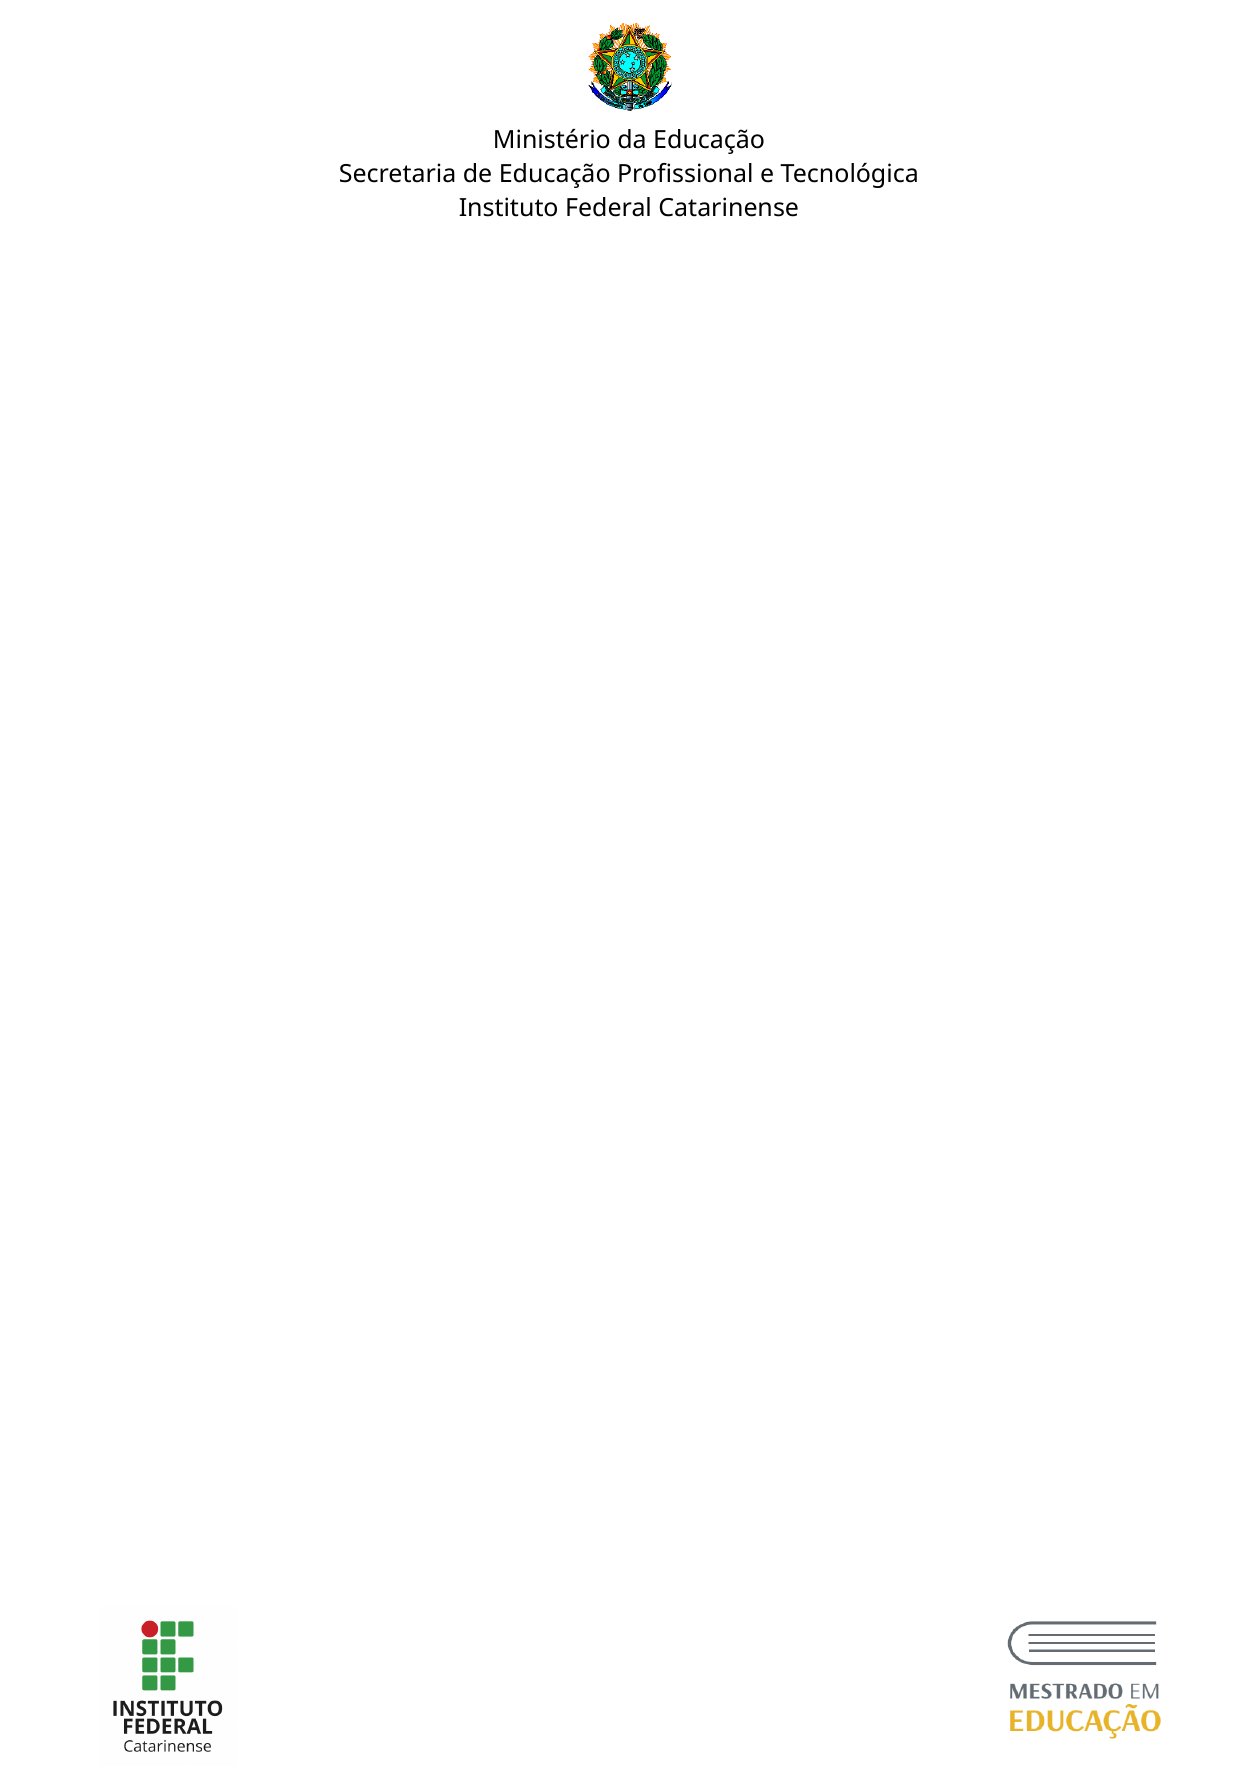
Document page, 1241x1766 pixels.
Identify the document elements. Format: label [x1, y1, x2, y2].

picture [98, 1606, 237, 1766]
picture [997, 1615, 1169, 1741]
picture [588, 23, 672, 111]
